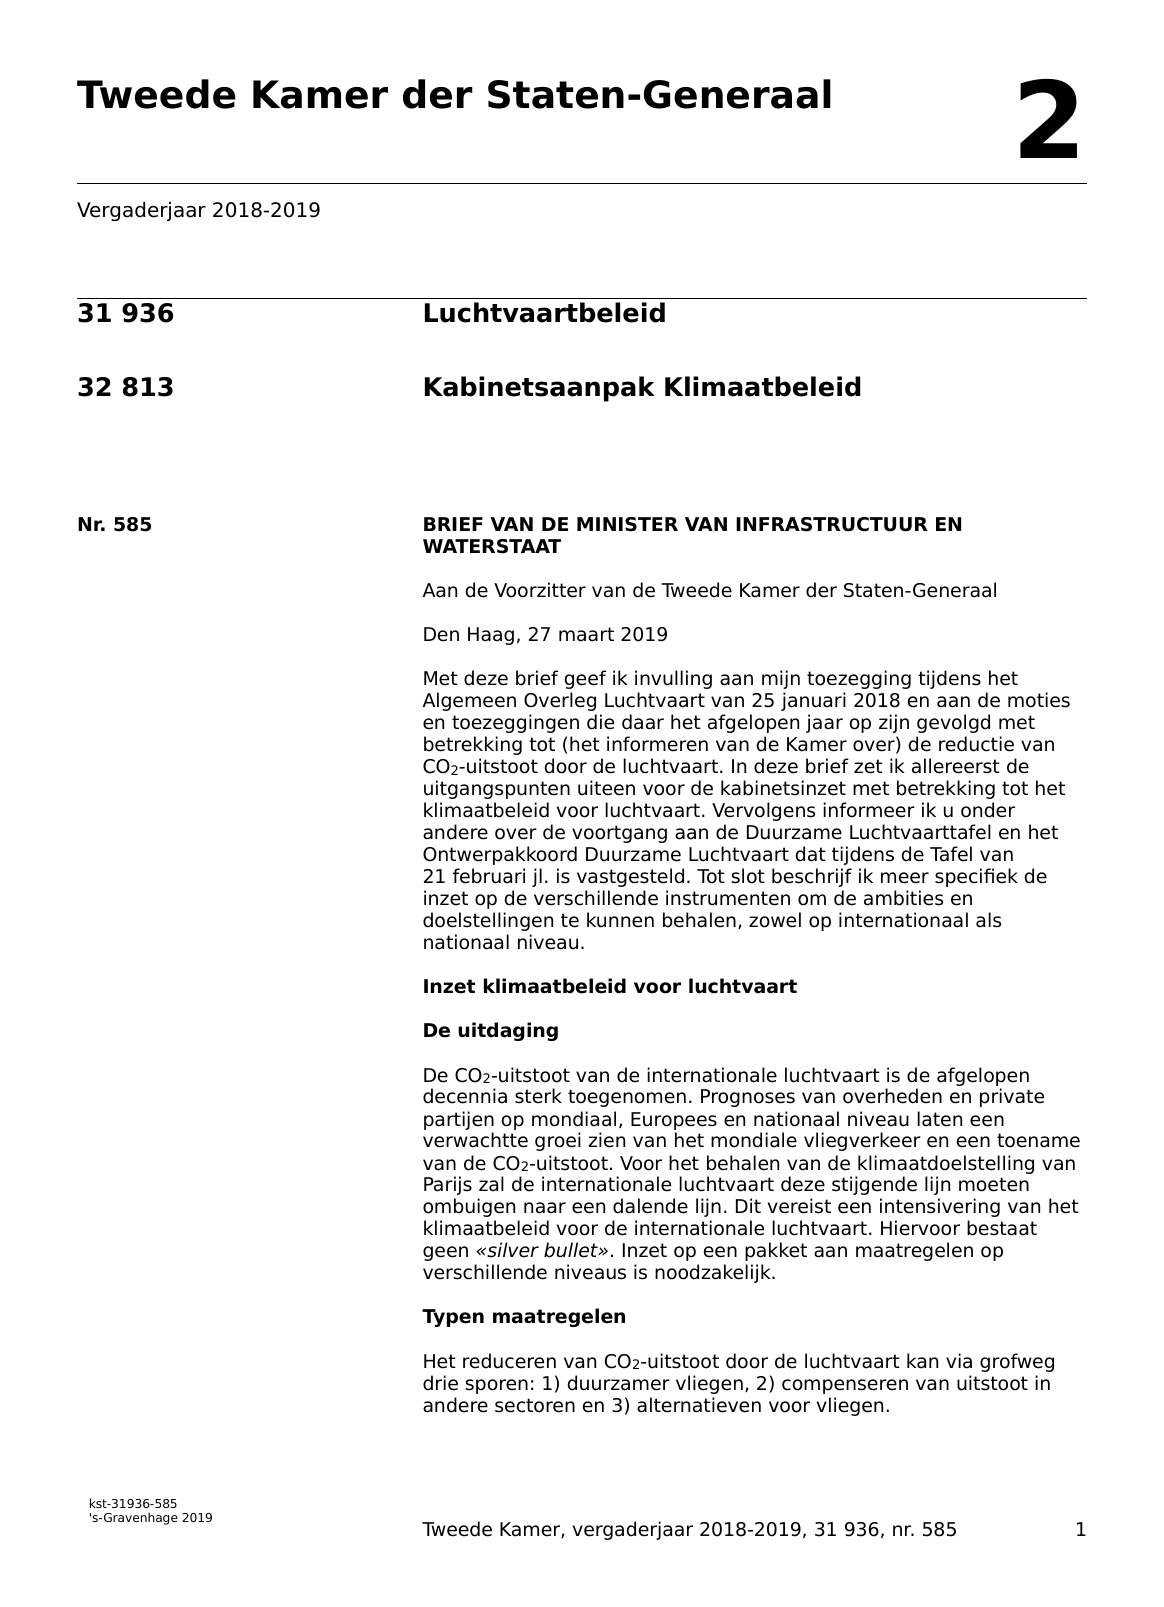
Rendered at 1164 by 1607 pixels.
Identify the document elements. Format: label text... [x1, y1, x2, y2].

table_cell Vergaderjaar 2018-2019 [77, 184, 1087, 298]
subtitle Typen maatregelen [422, 1306, 1087, 1328]
subtitle Inzet klimaatbeleid voor luchtvaart [422, 976, 1087, 998]
subtitle 32 813 Kabinetsaanpak Klimaatbeleid [77, 373, 1087, 403]
table_header 2 [886, 59, 1087, 183]
text De CO2-uitstoot van de internationale luchtvaart is de afgelopen decennia sterk toegenomen. Prognoses van overheden en private partijen op mondiaal, Europees en nationaal niveau laten een verwachtte groei zien van het mondiale vliegverkeer en een toename van de CO2-uitstoot. Voor het behalen van de klimaatdoelstelling van Parijs zal de internationale luchtvaart deze stijgende lijn moeten ombuigen naar een dalende lijn. Dit vereist een intensivering van het klimaatbeleid voor de internationale luchtvaart. Hiervoor bestaat geen «silver bullet». Inzet op een pakket aan maatregelen op verschillende niveaus is noodzakelijk. [422, 1064, 1087, 1284]
table_header Tweede Kamer der Staten-Generaal [77, 59, 886, 183]
subtitle De uitdaging [422, 1020, 1087, 1042]
text 's-Gravenhage 2019 [88, 1511, 323, 1525]
text Het reduceren van CO2-uitstoot door de luchtvaart kan via grofweg drie sporen: 1) duurzamer vliegen, 2) compenseren van uitstoot in andere sectoren en 3) alternatieven voor vliegen. [422, 1351, 1087, 1417]
text Aan de Voorzitter van de Tweede Kamer der Staten-Generaal [422, 580, 1087, 602]
subtitle 31 936 Luchtvaartbeleid [77, 299, 1087, 329]
text kst-31936-585 [88, 1497, 323, 1511]
text Met deze brief geef ik invulling aan mijn toezegging tijdens het Algemeen Overleg Luchtvaart van 25 januari 2018 en aan de moties en toezeggingen die daar het afgelopen jaar op zijn gevolgd met betrekking tot (het informeren van de Kamer over) de reductie van CO2-uitstoot door de luchtvaart. In deze brief zet ik allereerst de uitgangspunten uiteen voor de kabinetsinzet met betrekking tot het klimaatbeleid voor luchtvaart. Vervolgens informeer ik u onder andere over de voortgang aan de Duurzame Luchtvaarttafel en het Ontwerpakkoord Duurzame Luchtvaart dat tijdens de Tafel van 21 februari jl. is vastgesteld. Tot slot beschrijf ik meer specifiek de inzet op de verschillende instrumenten om de ambities en doelstellingen te kunnen behalen, zowel op internationaal als nationaal niveau. [422, 668, 1087, 954]
text Den Haag, 27 maart 2019 [422, 624, 1087, 646]
subtitle Nr. 585 BRIEF VAN DE MINISTER VAN INFRASTRUCTUUR EN WATERSTAAT [77, 514, 1087, 558]
